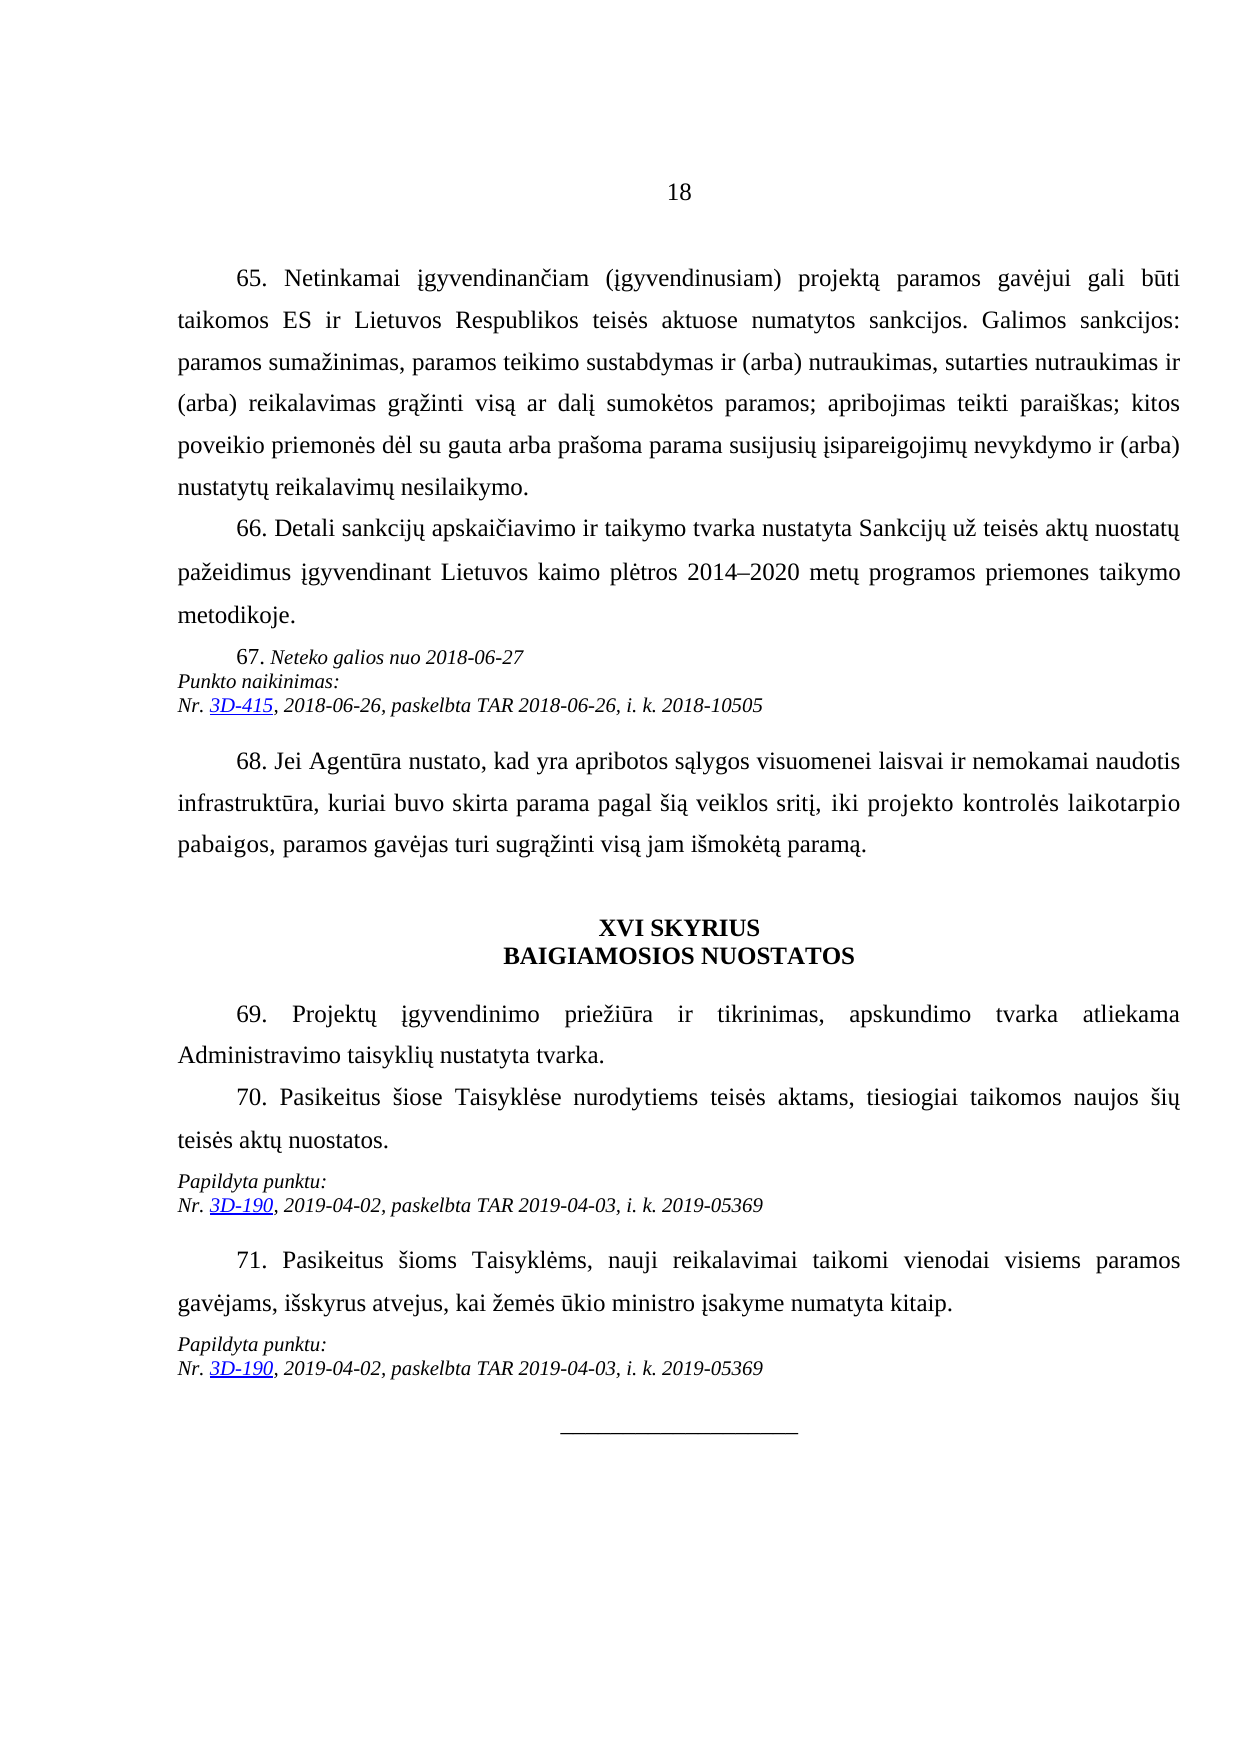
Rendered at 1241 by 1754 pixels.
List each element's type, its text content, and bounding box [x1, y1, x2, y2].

text 67. Neteko galios nuo 2018-06-27 [177, 643, 1181, 669]
text Nr. 3D-415, 2018-06-26, paskelbta TAR 2018-06-26, i. k. 2018-10505 [177, 693, 1181, 717]
text XVI SKYRIUS [177, 913, 1181, 941]
text 69. Projektų įgyvendinimo priežiūra ir tikrinimas, apskundimo tvarka atliekama Administravimo taisyklių nustatyta tvarka. [177, 999, 1181, 1069]
text Nr. 3D-190, 2019-04-02, paskelbta TAR 2019-04-03, i. k. 2019-05369 [177, 1356, 1181, 1380]
text 68. Jei Agentūra nustato, kad yra apribotos sąlygos visuomenei laisvai ir nemokamai naudotis infrastruktūra, kuriai buvo skirta parama pagal šią veiklos sritį, iki projekto kontrolės laikotarpio pabaigos, paramos gavėjas turi sugrąžinti visą jam išmokėtą paramą. [177, 746, 1181, 858]
text Papildyta punktu: [177, 1332, 1181, 1356]
text 66. Detali sankcijų apskaičiavimo ir taikymo tvarka nustatyta Sankcijų už teisės aktų nuostatų pažeidimus įgyvendinant Lietuvos kaimo plėtros 2014–2020 metų programos priemones taikymo metodikoje. [177, 513, 1181, 628]
text 70. Pasikeitus šiose Taisyklėse nurodytiems teisės aktams, tiesiogiai taikomos naujos šių teisės aktų nuostatos. [177, 1082, 1181, 1154]
text 71. Pasikeitus šioms Taisyklėms, nauji reikalavimai taikomi vienodai visiems paramos gavėjams, išskyrus atvejus, kai žemės ūkio ministro įsakyme numatyta kitaip. [177, 1245, 1181, 1317]
text BAIGIAMOSIOS NUOSTATOS [177, 941, 1181, 970]
text Nr. 3D-190, 2019-04-02, paskelbta TAR 2019-04-03, i. k. 2019-05369 [177, 1193, 1181, 1217]
text Papildyta punktu: [177, 1168, 1181, 1193]
text ___________________ [177, 1408, 1181, 1437]
text Punkto naikinimas: [177, 669, 1181, 693]
text 65. Netinkamai įgyvendinančiam (įgyvendinusiam) projektą paramos gavėjui gali būti taikomos ES ir Lietuvos Respublikos teisės aktuose numatytos sankcijos. Galimos sankcijos: paramos sumažinimas, paramos teikimo sustabdymas ir (arba) nutraukimas, sutarties nutraukimas ir (arba) reikalavimas grąžinti visą ar dalį sumokėtos paramos; apribojimas teikti paraiškas; kitos poveikio priemonės dėl su gauta arba prašoma parama susijusių įsipareigojimų nevykdymo ir (arba) nustatytų reikalavimų nesilaikymo. [177, 263, 1181, 501]
